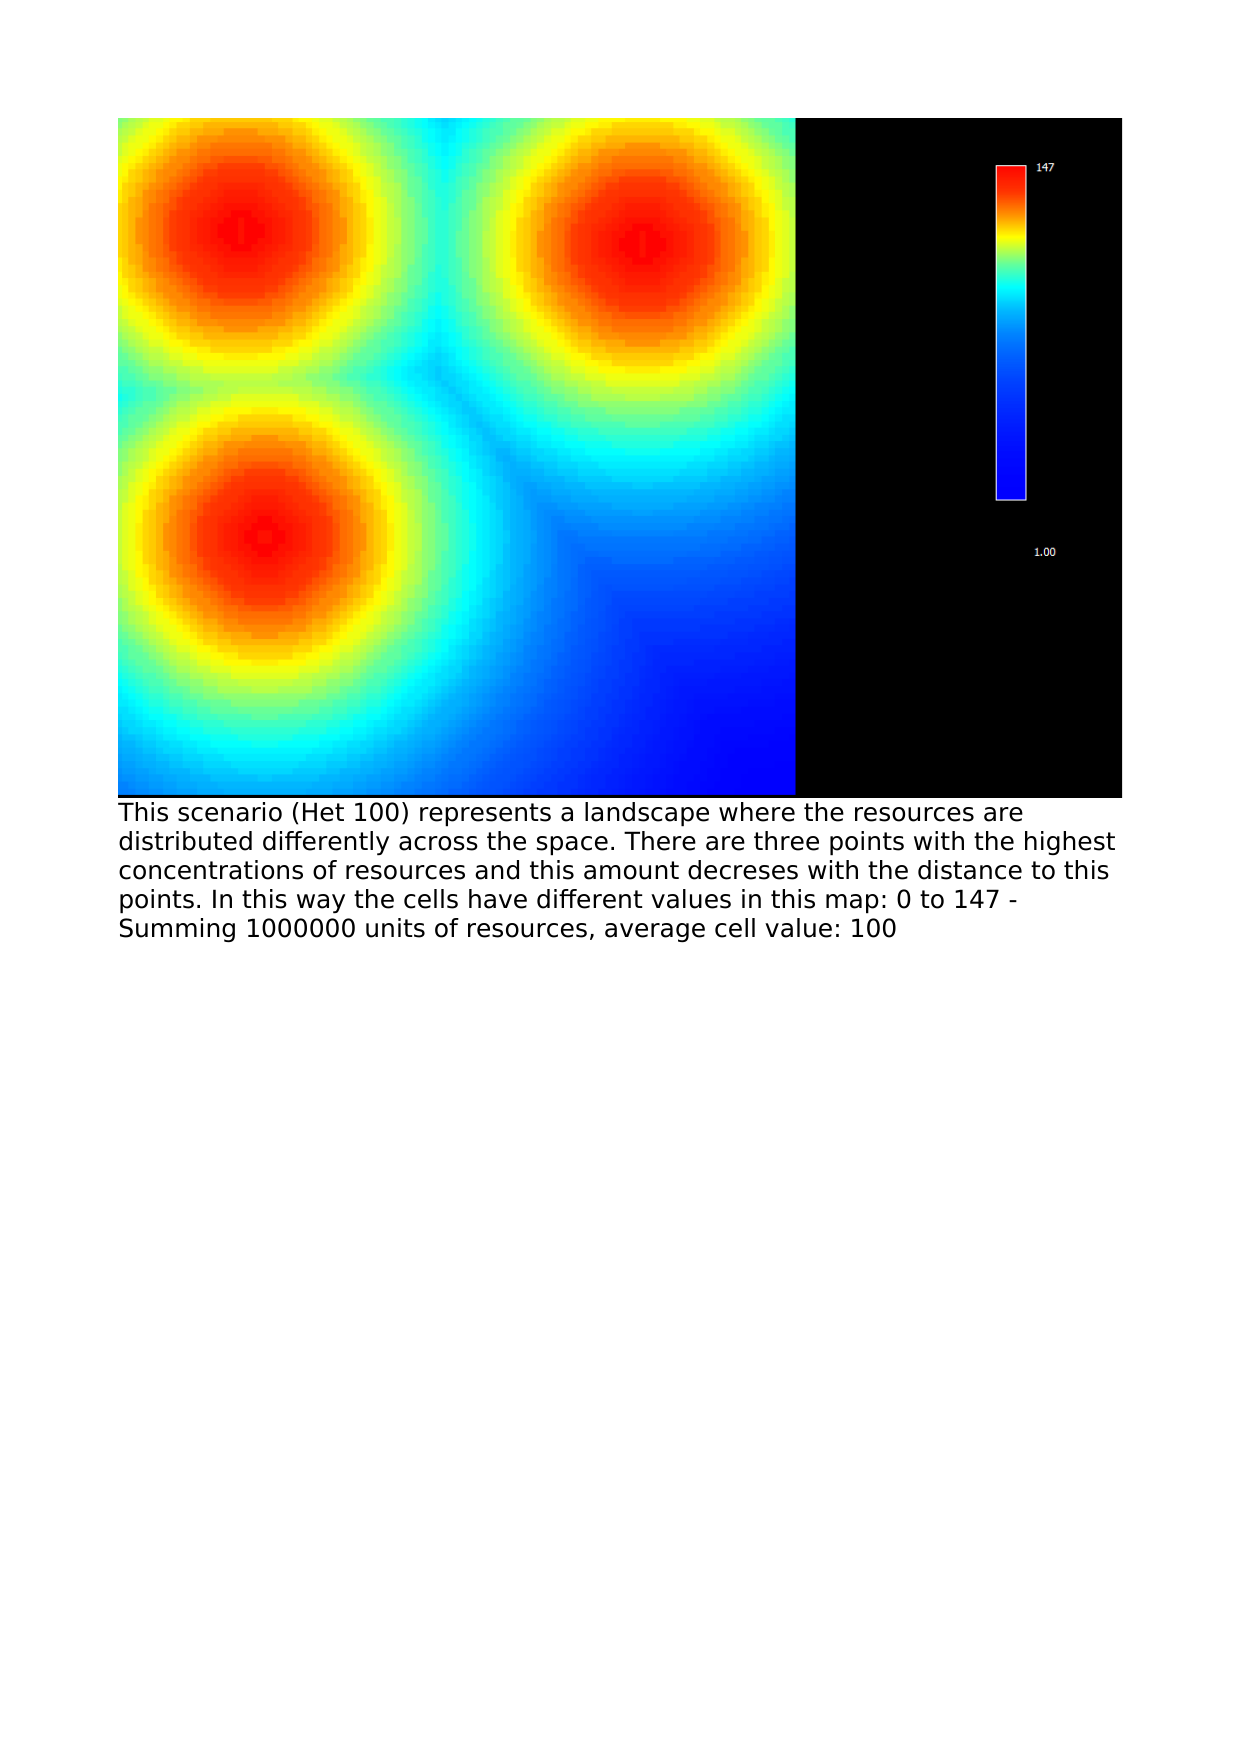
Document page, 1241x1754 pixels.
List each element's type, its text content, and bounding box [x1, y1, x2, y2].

picture [118, 118, 1123, 798]
text This scenario (Het 100) represents a landscape where the resources are distributed differently across the space. There are three points with the highest concentrations of resources and this amount decreses with the distance to this points. In this way the cells have different values in this map: 0 to 147 - Summing 1000000 units of resources, average cell value: 100 [118, 798, 1122, 1002]
